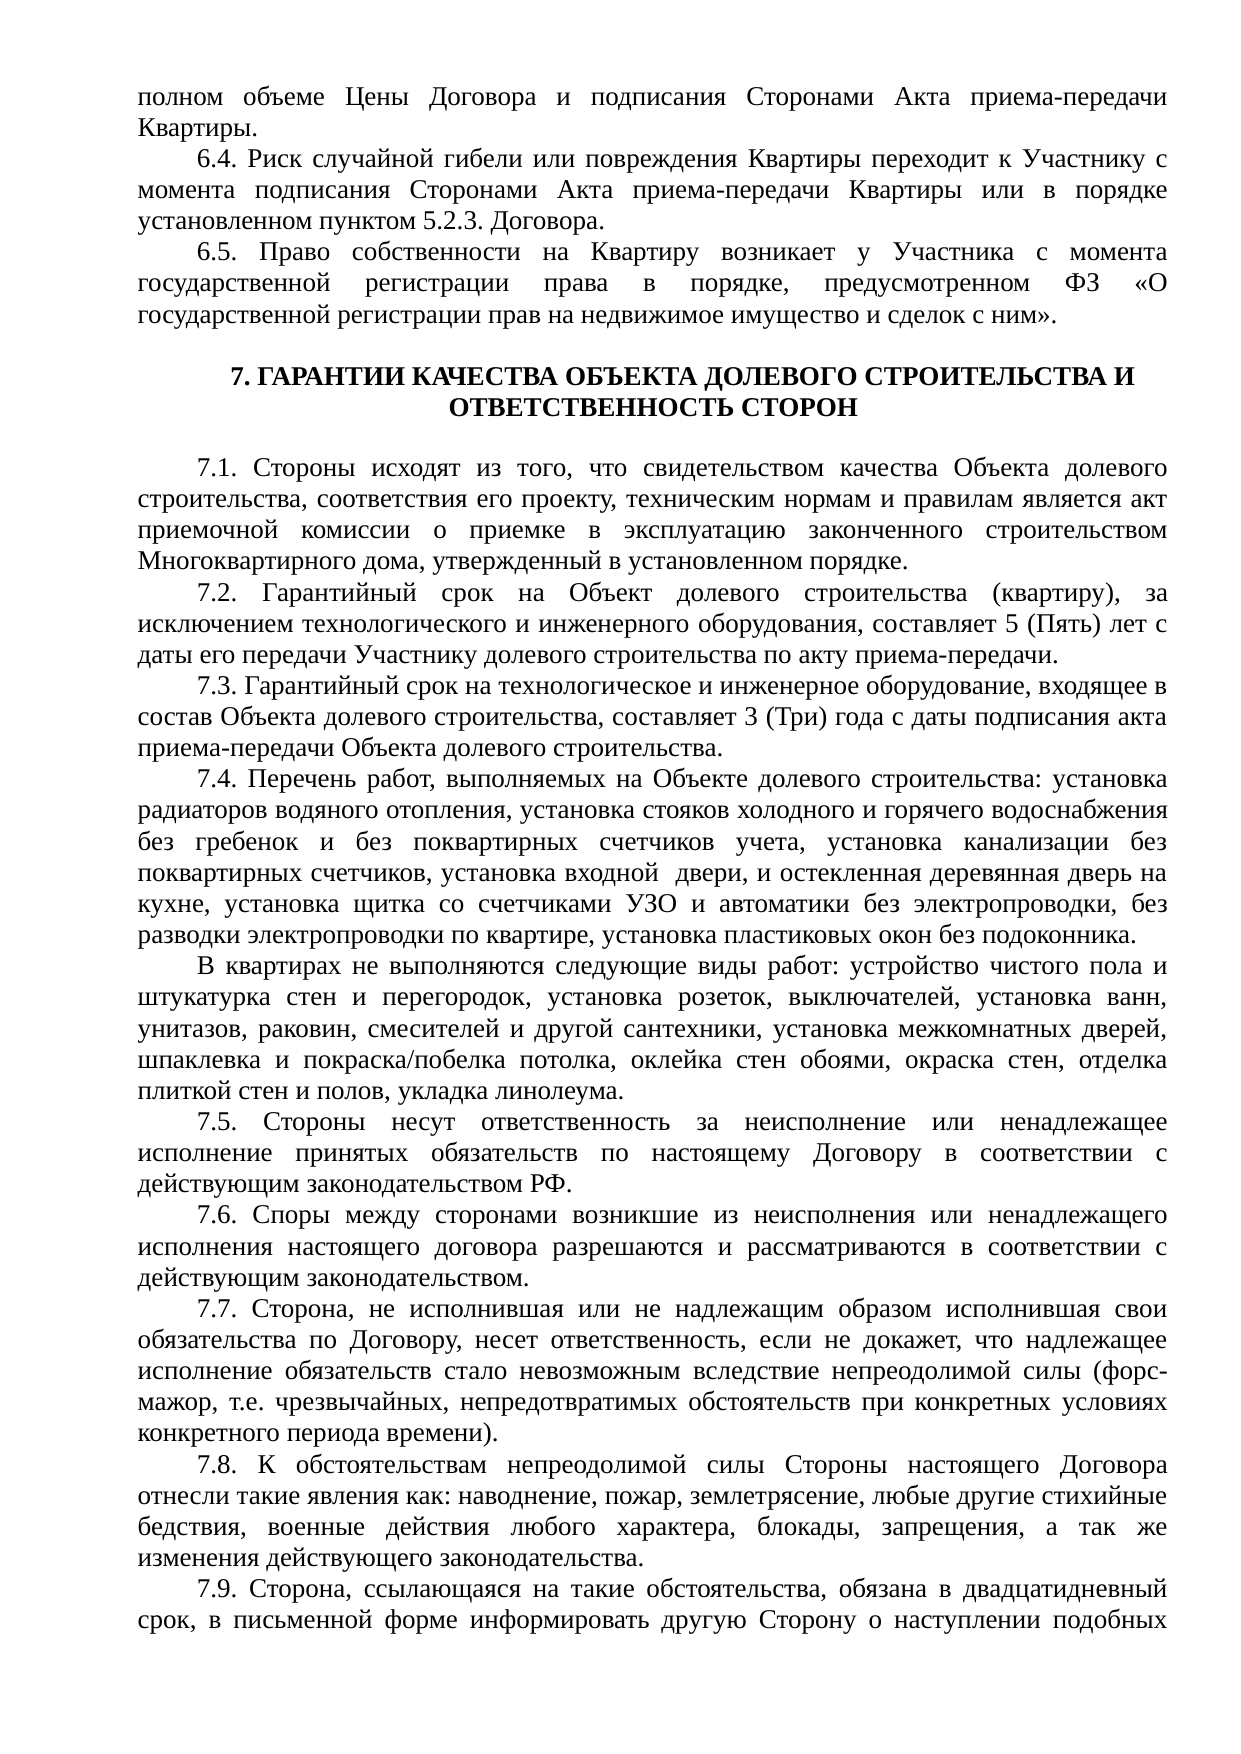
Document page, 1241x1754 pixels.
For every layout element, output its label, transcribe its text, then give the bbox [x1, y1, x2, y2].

text 7.9. Сторона, ссылающаяся на такие обстоятельства, обязана в двадцатидневный срок, в письменной форме информировать другую Сторону о наступлении подобных [137, 1572, 1169, 1634]
text 7. ГАРАНТИИ КАЧЕСТВА ОБЪЕКТА ДОЛЕВОГО СТРОИТЕЛЬСТВА И ОТВЕТСТВЕННОСТЬ СТОРОН [137, 360, 1169, 422]
text 6.4. Риск случайной гибели или повреждения Квартиры переходит к Участнику с момента подписания Сторонами Акта приема-передачи Квартиры или в порядке установленном пунктом 5.2.3. Договора. [137, 142, 1169, 235]
text 7.4. Перечень работ, выполняемых на Объекте долевого строительства: установка радиаторов водяного отопления, установка стояков холодного и горячего водоснабжения без гребенок и без поквартирных счетчиков учета, установка канализации без поквартирных счетчиков, установка входной двери, и остекленная деревянная дверь на кухне, установка щитка со счетчиками УЗО и автоматики без электропроводки, без разводки электропроводки по квартире, установка пластиковых окон без подоконника. [137, 762, 1169, 949]
text 7.2. Гарантийный срок на Объект долевого строительства (квартиру), за исключением технологического и инженерного оборудования, составляет 5 (Пять) лет с даты его передачи Участнику долевого строительства по акту приема-передачи. [137, 576, 1169, 669]
text полном объеме Цены Договора и подписания Сторонами Акта приема-передачи Квартиры. [137, 80, 1169, 142]
text 7.1. Стороны исходят из того, что свидетельством качества Объекта долевого строительства, соответствия его проекту, техническим нормам и правилам является акт приемочной комиссии о приемке в эксплуатацию законченного строительством Многоквартирного дома, утвержденный в установленном порядке. [137, 451, 1169, 576]
text 7.8. К обстоятельствам непреодолимой силы Стороны настоящего Договора отнесли такие явления как: наводнение, пожар, землетрясение, любые другие стихийные бедствия, военные действия любого характера, блокады, запрещения, а так же изменения действующего законодательства. [137, 1448, 1169, 1572]
text 7.3. Гарантийный срок на технологическое и инженерное оборудование, входящее в состав Объекта долевого строительства, составляет 3 (Три) года с даты подписания акта приема-передачи Объекта долевого строительства. [137, 669, 1169, 762]
text В квартирах не выполняются следующие виды работ: устройство чистого пола и штукатурка стен и перегородок, установка розеток, выключателей, установка ванн, унитазов, раковин, смесителей и другой сантехники, установка межкомнатных дверей, шпаклевка и покраска/побелка потолка, оклейка стен обоями, окраска стен, отделка плиткой стен и полов, укладка линолеума. [137, 949, 1169, 1105]
text 6.5. Право собственности на Квартиру возникает у Участника с момента государственной регистрации права в порядке, предусмотренном ФЗ «О государственной регистрации прав на недвижимое имущество и сделок с ним». [137, 235, 1169, 329]
text 7.5. Стороны несут ответственность за неисполнение или ненадлежащее исполнение принятых обязательств по настоящему Договору в соответствии с действующим законодательством РФ. [137, 1105, 1169, 1198]
text 7.7. Сторона, не исполнившая или не надлежащим образом исполнившая свои обязательства по Договору, несет ответственность, если не докажет, что надлежащее исполнение обязательств стало невозможным вследствие непреодолимой силы (форс-мажор, т.е. чрезвычайных, непредотвратимых обстоятельств при конкретных условиях конкретного периода времени). [137, 1292, 1169, 1448]
text 7.6. Споры между сторонами возникшие из неисполнения или ненадлежащего исполнения настоящего договора разрешаются и рассматриваются в соответствии с действующим законодательством. [137, 1198, 1169, 1292]
